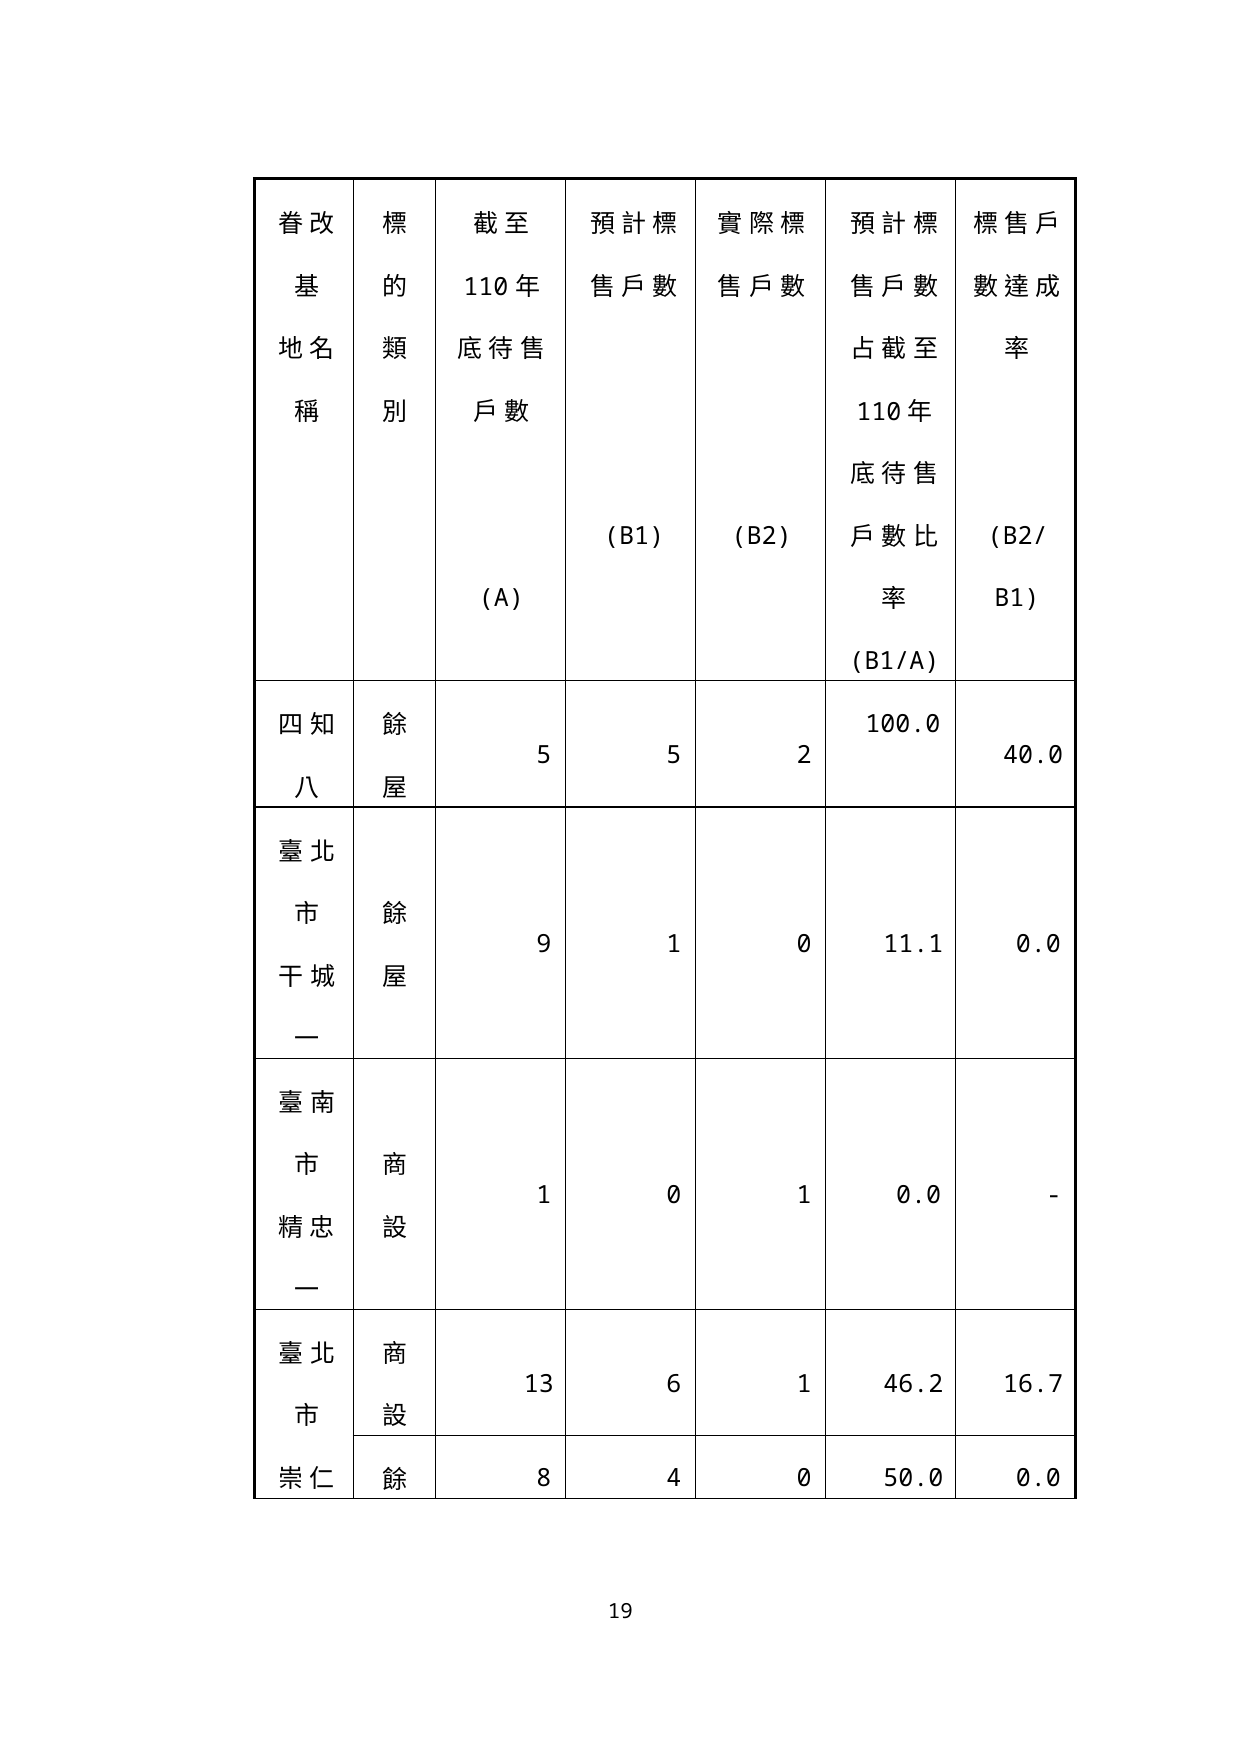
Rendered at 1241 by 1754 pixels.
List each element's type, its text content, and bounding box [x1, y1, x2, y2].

table_cell 40.0 [956, 681, 1074, 806]
table_header 截至110年底待售戶數 (A) [436, 180, 565, 680]
table_cell 50.0 [826, 1436, 955, 1498]
table_cell 餘屋 [354, 681, 435, 806]
table_cell 0 [696, 1436, 825, 1498]
table_header 預計標售戶數 (B1) [566, 180, 695, 680]
table_cell - [956, 1059, 1074, 1308]
table_cell 0 [696, 808, 825, 1057]
table_cell 2 [696, 681, 825, 806]
table_cell 46.2 [826, 1310, 955, 1434]
table_cell 5 [436, 681, 565, 806]
table_cell 四知八 [256, 681, 353, 806]
table_header 標的類別 [354, 180, 435, 680]
table_header 預計標售戶數占截至110年底待售戶數比率 (B1/A) [826, 180, 955, 680]
table_cell 0.0 [956, 1436, 1074, 1498]
table_cell 0.0 [956, 808, 1074, 1057]
table_cell 16.7 [956, 1310, 1074, 1434]
table_cell 1 [436, 1059, 565, 1308]
table_cell 0 [566, 1059, 695, 1308]
table_cell 臺北市 崇仁新 [256, 1310, 353, 1498]
table_header 實際標售戶數 (B2) [696, 180, 825, 680]
table_cell 商設 [354, 1059, 435, 1308]
table_cell 9 [436, 808, 565, 1057]
table_header 標售戶數達成率 (B2/B1) [956, 180, 1074, 680]
table_cell 餘屋 [354, 808, 435, 1057]
table_cell 13 [436, 1310, 565, 1434]
table_cell 1 [696, 1059, 825, 1308]
table_cell 6 [566, 1310, 695, 1434]
table_header 眷改基 地名稱 [256, 180, 353, 680]
table_cell 臺南市 精忠一 [256, 1059, 353, 1308]
table_cell 8 [436, 1436, 565, 1498]
table_cell 11.1 [826, 808, 955, 1057]
table_cell 0.0 [826, 1059, 955, 1308]
table_cell 臺北市 干城一 [256, 808, 353, 1057]
table_cell 1 [696, 1310, 825, 1434]
table_cell 5 [566, 681, 695, 806]
table_cell 100.0 [826, 681, 955, 806]
table_cell 餘 [354, 1436, 435, 1498]
table_cell 4 [566, 1436, 695, 1498]
table_cell 1 [566, 808, 695, 1057]
table_cell 商設 [354, 1310, 435, 1434]
